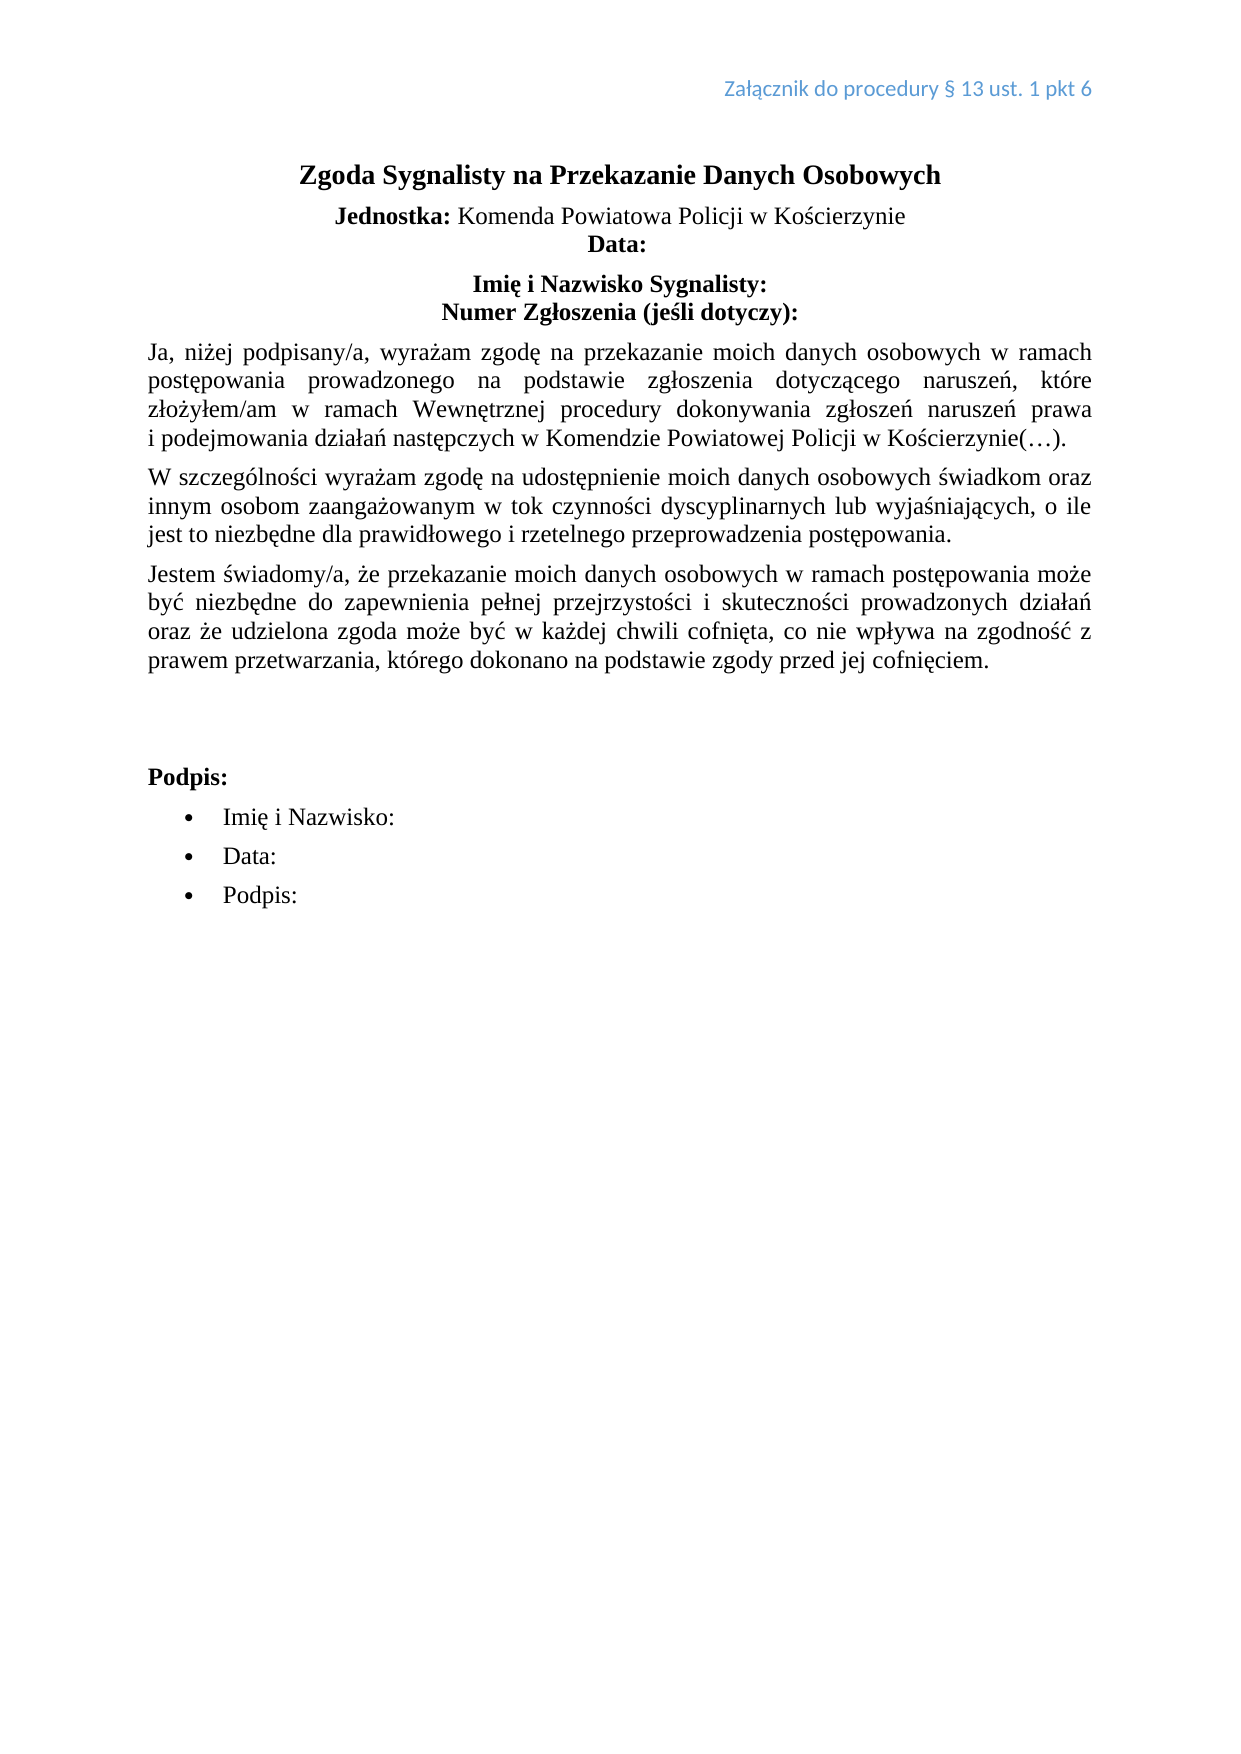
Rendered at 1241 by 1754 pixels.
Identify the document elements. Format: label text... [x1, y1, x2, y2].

list Data: [185, 841, 1093, 869]
text Imię i Nazwisko Sygnalisty: Numer Zgłoszenia (jeśli dotyczy): [148, 269, 1093, 326]
list Imię i Nazwisko: [185, 802, 1093, 830]
text Jestem świadomy/a, że przekazanie moich danych osobowych w ramach postępowania może być niezbędne do zapewnienia pełnej przejrzystości i skuteczności prowadzonych działań oraz że udzielona zgoda może być w każdej chwili cofnięta, co nie wpływa na zgodność z prawem przetwarzania, którego dokonano na podstawie zgody przed jej cofnięciem. [148, 559, 1093, 674]
text Ja, niżej podpisany/a, wyrażam zgodę na przekazanie moich danych osobowych w ramach postępowania prowadzonego na podstawie zgłoszenia dotyczącego naruszeń, które złożyłem/am w ramach Wewnętrznej procedury dokonywania zgłoszeń naruszeń prawa i podejmowania działań następczych w Komendzie Powiatowej Policji w Kościerzynie(…). [148, 337, 1093, 452]
subtitle Zgoda Sygnalisty na Przekazanie Danych Osobowych [148, 158, 1093, 190]
text W szczególności wyrażam zgodę na udostępnienie moich danych osobowych świadkom oraz innym osobom zaangażowanym w tok czynności dyscyplinarnych lub wyjaśniających, o ile jest to niezbędne dla prawidłowego i rzetelnego przeprowadzenia postępowania. [148, 462, 1093, 548]
list Podpis: [185, 880, 1093, 909]
text Podpis: [148, 762, 1093, 791]
text Jednostka: Komenda Powiatowa Policji w Kościerzynie Data: [148, 201, 1093, 258]
